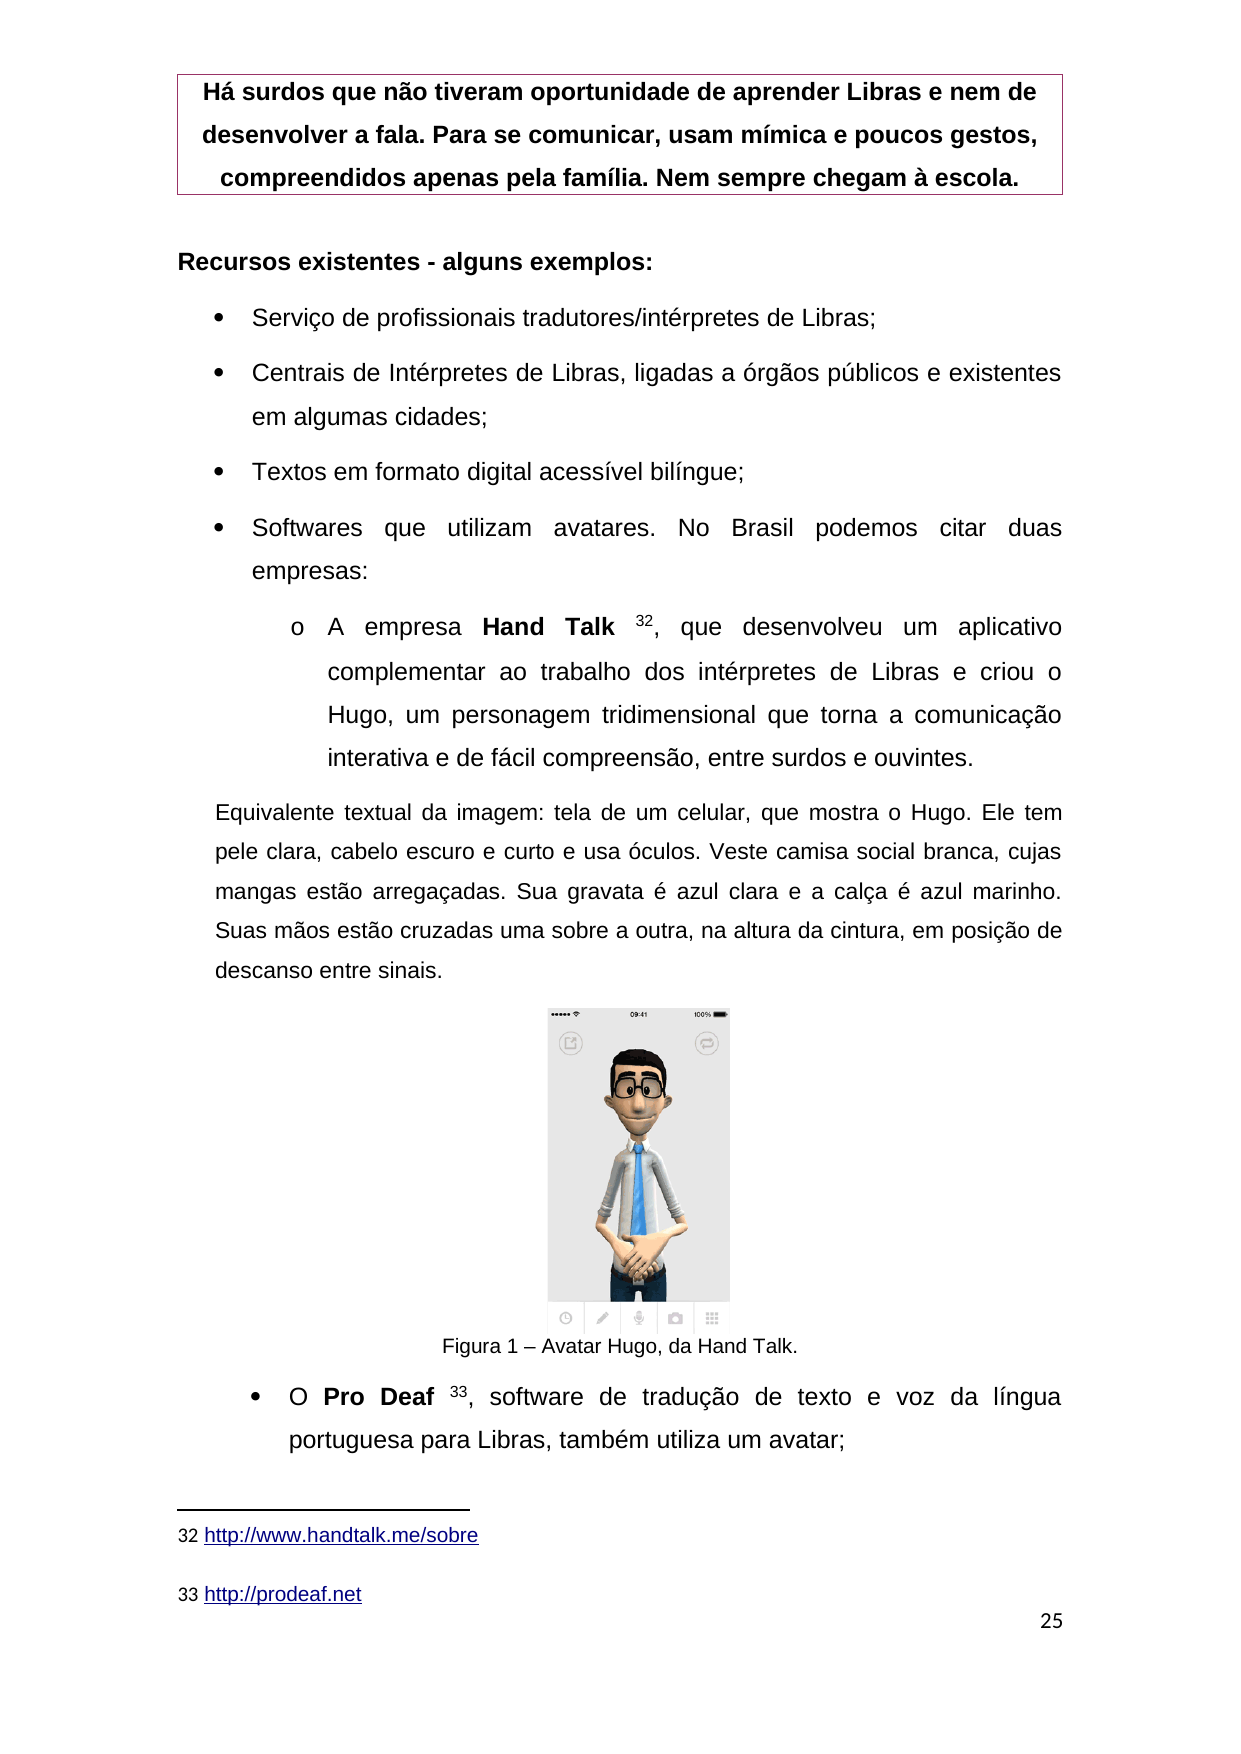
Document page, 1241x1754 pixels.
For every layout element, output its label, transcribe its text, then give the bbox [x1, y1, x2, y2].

text Figura 1 – Avatar Hugo, da Hand Talk. [177, 1333, 1063, 1357]
list Textos em formato digital acessível bilíngue; [214, 457, 1063, 486]
list Serviço de profissionais tradutores/intérpretes de Libras; [214, 302, 1063, 331]
text Equivalente textual da imagem: tela de um celular, que mostra o Hugo. Ele tem pele clara, cabelo escuro e curto e usa óculos. Veste camisa social branca, cujas mangas estão arregaçadas. Sua gravata é azul clara e a calça é azul marinho. Suas mãos estão cruzadas uma sobre a outra, na altura da cintura, em posição de descanso entre sinais. [215, 799, 1063, 983]
list O Pro Deaf , software de tradução de texto e voz da língua portuguesa para Libras, também utiliza um avatar; [251, 1382, 1063, 1454]
list Centrais de Intérpretes de Libras, ligadas a órgãos públicos e existentes em algumas cidades; [214, 358, 1063, 430]
list http://www.handtalk.me/sobre [177, 1522, 1063, 1548]
text Recursos existentes - alguns exemplos: [177, 247, 1063, 276]
list A empresa Hand Talk , que desenvolveu um aplicativo complementar ao trabalho dos intérpretes de Libras e criou o Hugo, um personagem tridimensional que torna a comunicação interativa e de fácil compreensão, entre surdos e ouvintes. [290, 612, 1063, 772]
list Softwares que utilizam avatares. No Brasil podemos citar duas empresas: [214, 513, 1063, 585]
text Há surdos que não tiveram oportunidade de aprender Libras e nem de desenvolver a fala. Para se comunicar, usam mímica e poucos gestos, compreendidos apenas pela família. Nem sempre chegam à escola. [178, 75, 1062, 194]
list http://prodeaf.net [177, 1581, 1063, 1606]
